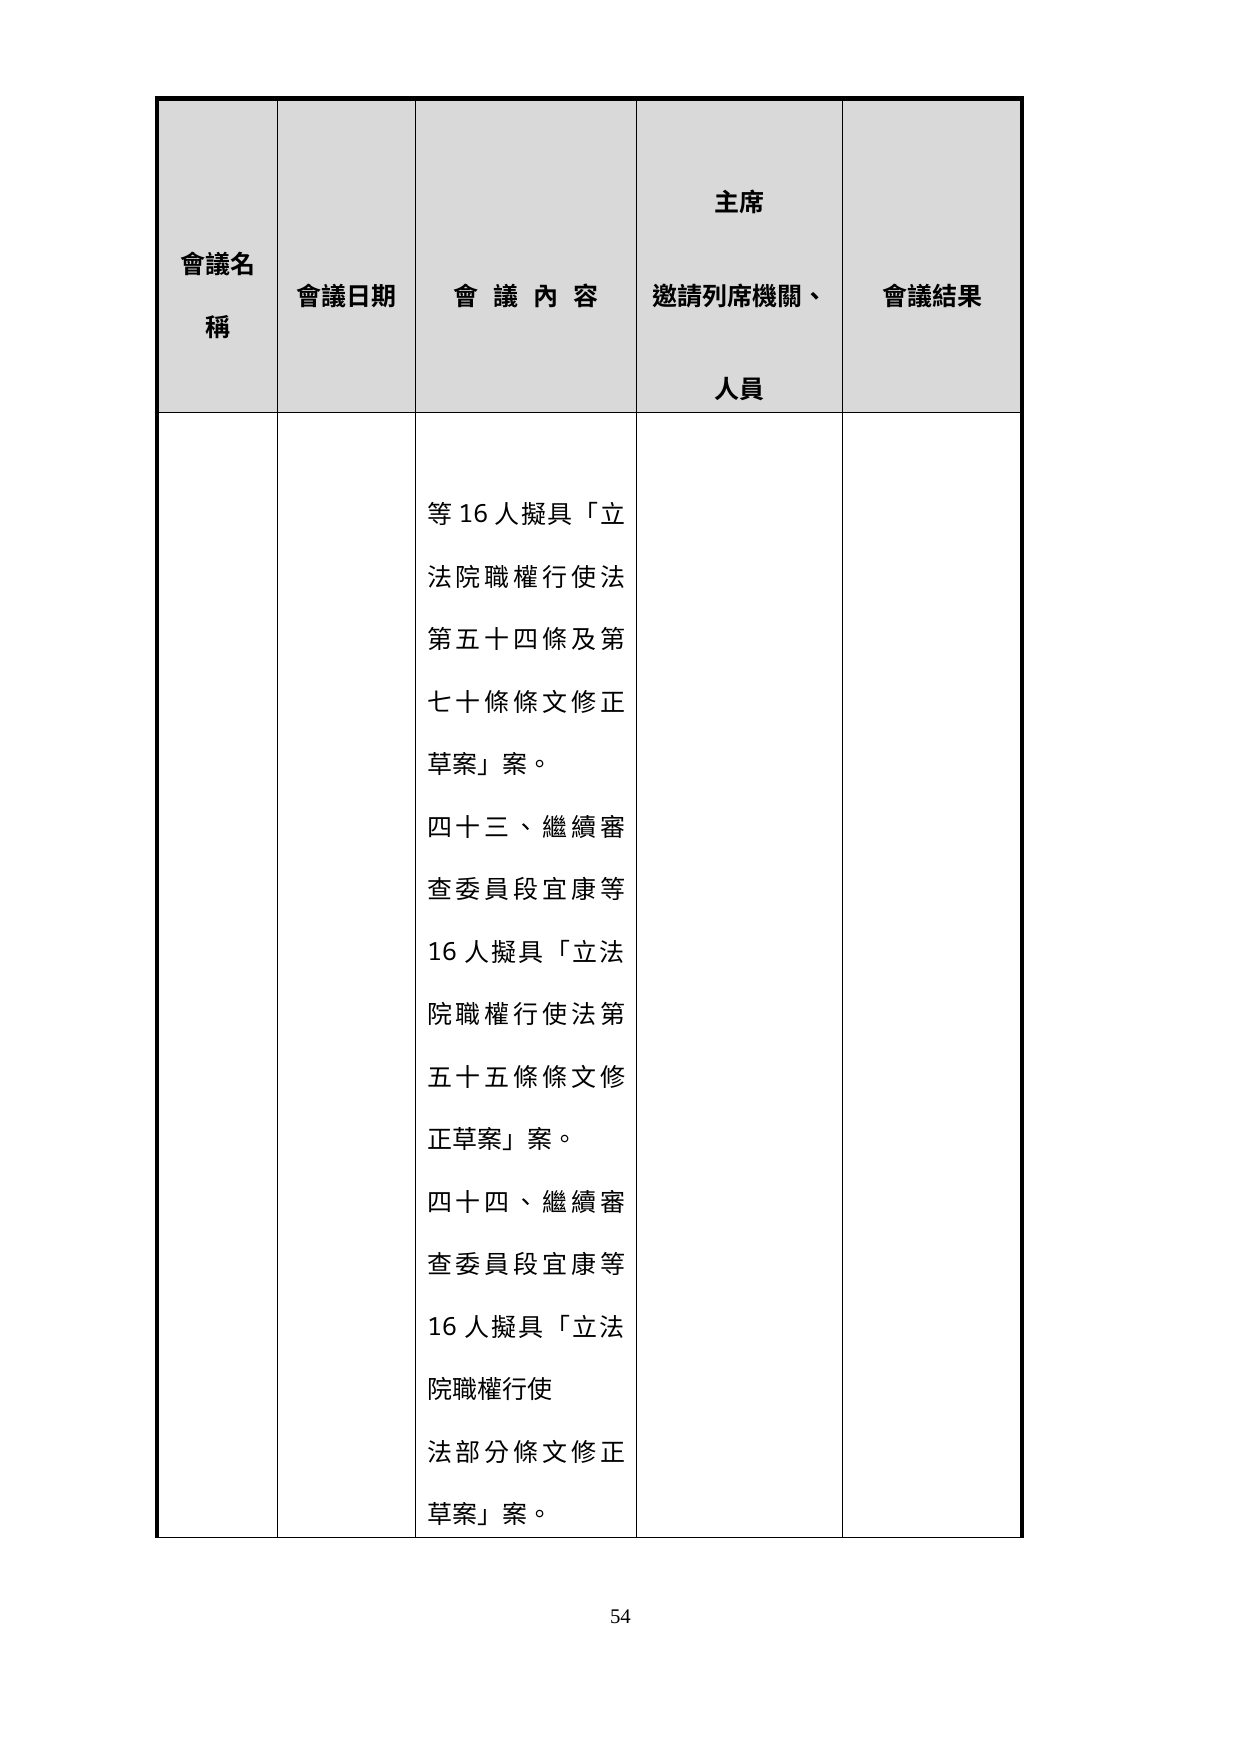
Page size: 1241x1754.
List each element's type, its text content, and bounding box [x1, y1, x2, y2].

table_header 會議名稱 [159, 101, 277, 412]
table_cell 等16人擬具「立法院職權行使法第五十四條及第七十條條文修正草案」案。 四十三、繼續審查委員段宜康等16人擬具「立法院職權行使法第五十五條條文修正草案」案。 四十四、繼續審查委員段宜康等16人擬具「立法院職權行使 法部分條文修正草案」案。 [416, 413, 636, 1537]
table_cell [843, 413, 1020, 1537]
table_cell [637, 413, 842, 1537]
table_header 主席 邀請列席機關、 人員 [637, 101, 842, 412]
table_cell [278, 413, 415, 1537]
table_header 會議內容 [416, 101, 636, 412]
table_cell [159, 413, 277, 1537]
table_header 會議日期 [278, 101, 415, 412]
table_header 會議結果 [843, 101, 1020, 412]
